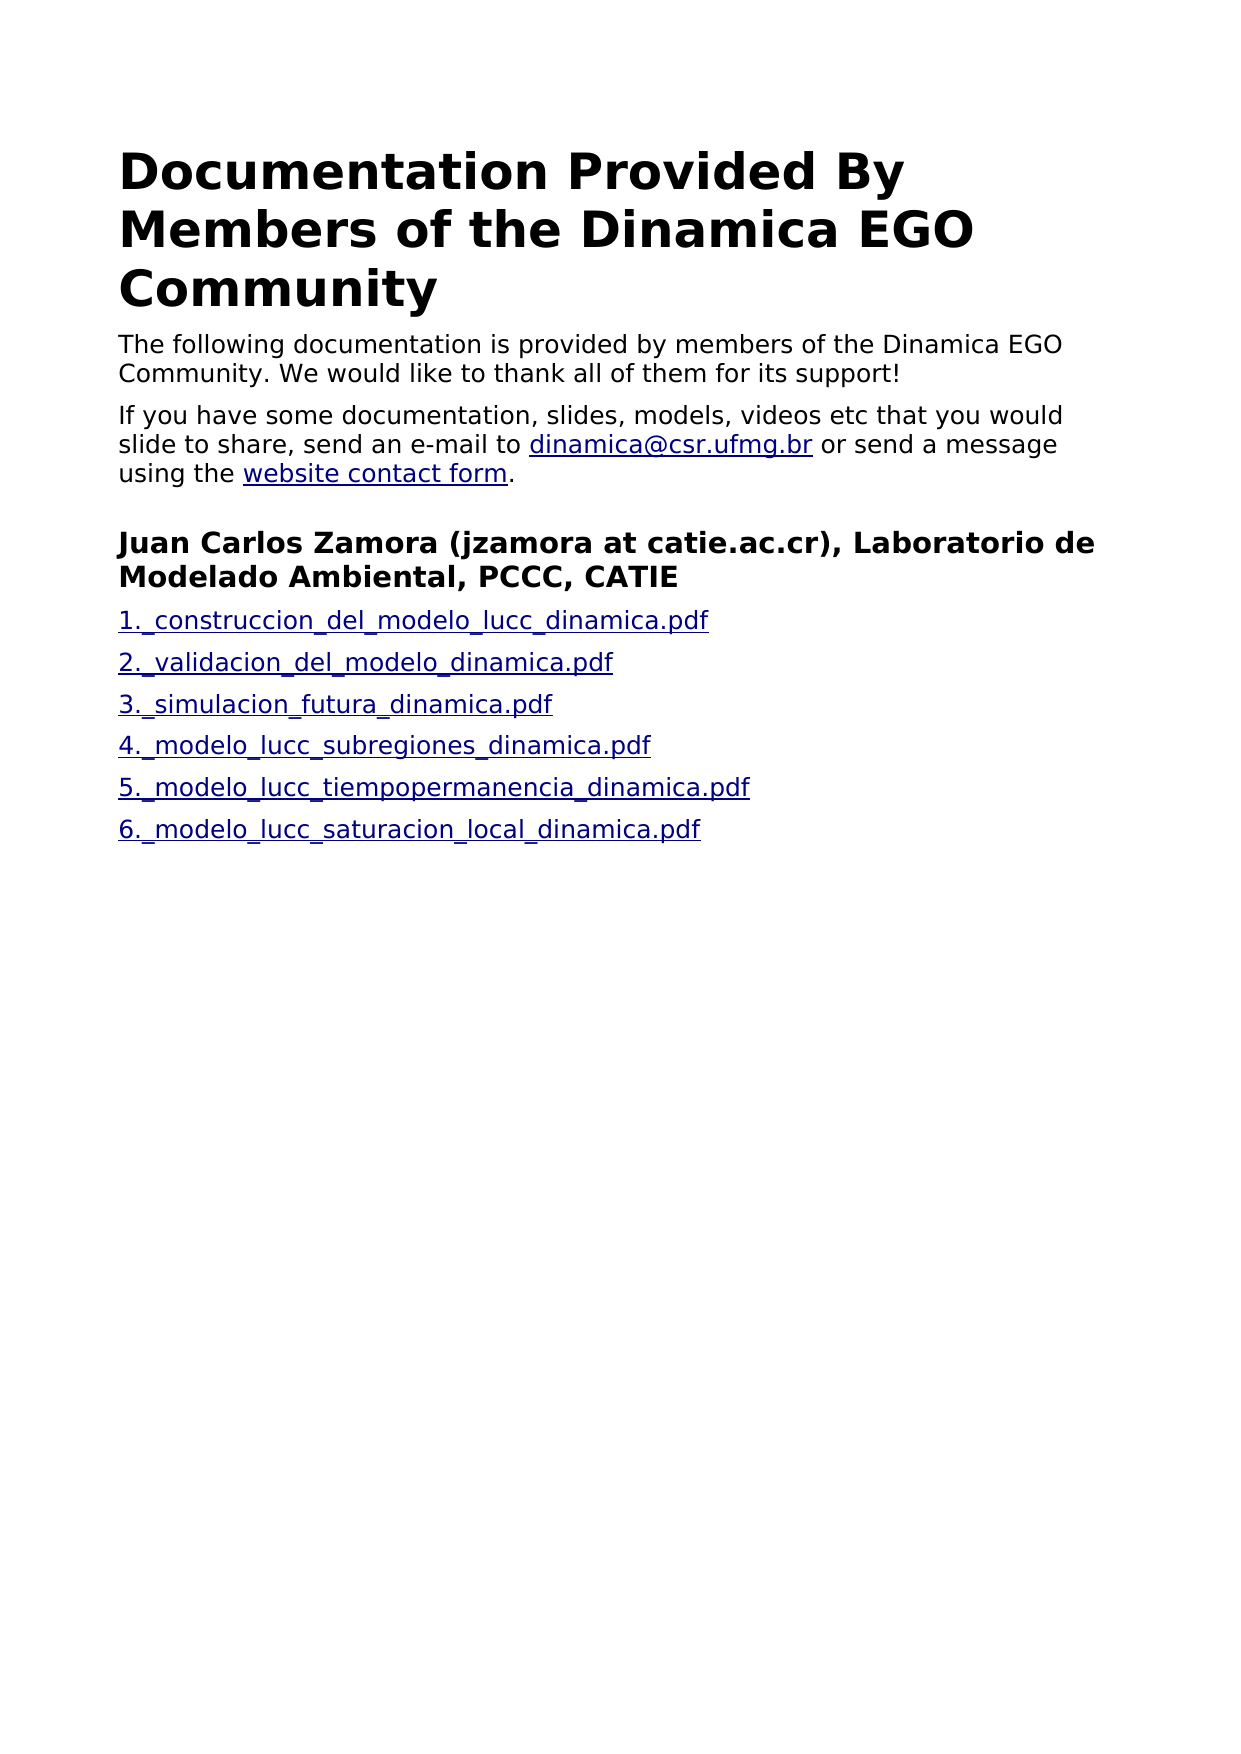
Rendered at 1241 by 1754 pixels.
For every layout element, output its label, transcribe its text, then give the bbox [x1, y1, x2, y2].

subtitle Juan Carlos Zamora (jzamora at catie.ac.cr), Laboratorio de Modelado Ambiental, PCCC, CATIE [118, 526, 1122, 594]
text 1._construccion_del_modelo_lucc_dinamica.pdf [118, 607, 1122, 636]
text 6._modelo_lucc_saturacion_local_dinamica.pdf [118, 815, 1122, 844]
text 4._modelo_lucc_subregiones_dinamica.pdf [118, 732, 1122, 761]
subtitle Documentation Provided By Members of the Dinamica EGO Community [118, 143, 1122, 318]
text 3._simulacion_futura_dinamica.pdf [118, 690, 1122, 719]
text 2._validacion_del_modelo_dinamica.pdf [118, 648, 1122, 677]
text The following documentation is provided by members of the Dinamica EGO Community. We would like to thank all of them for its support! [118, 330, 1122, 389]
text 5._modelo_lucc_tiempopermanencia_dinamica.pdf [118, 773, 1122, 802]
text If you have some documentation, slides, models, videos etc that you would slide to share, send an e-mail to dinamica@csr.ufmg.br or send a message using the website contact form. [118, 401, 1122, 489]
